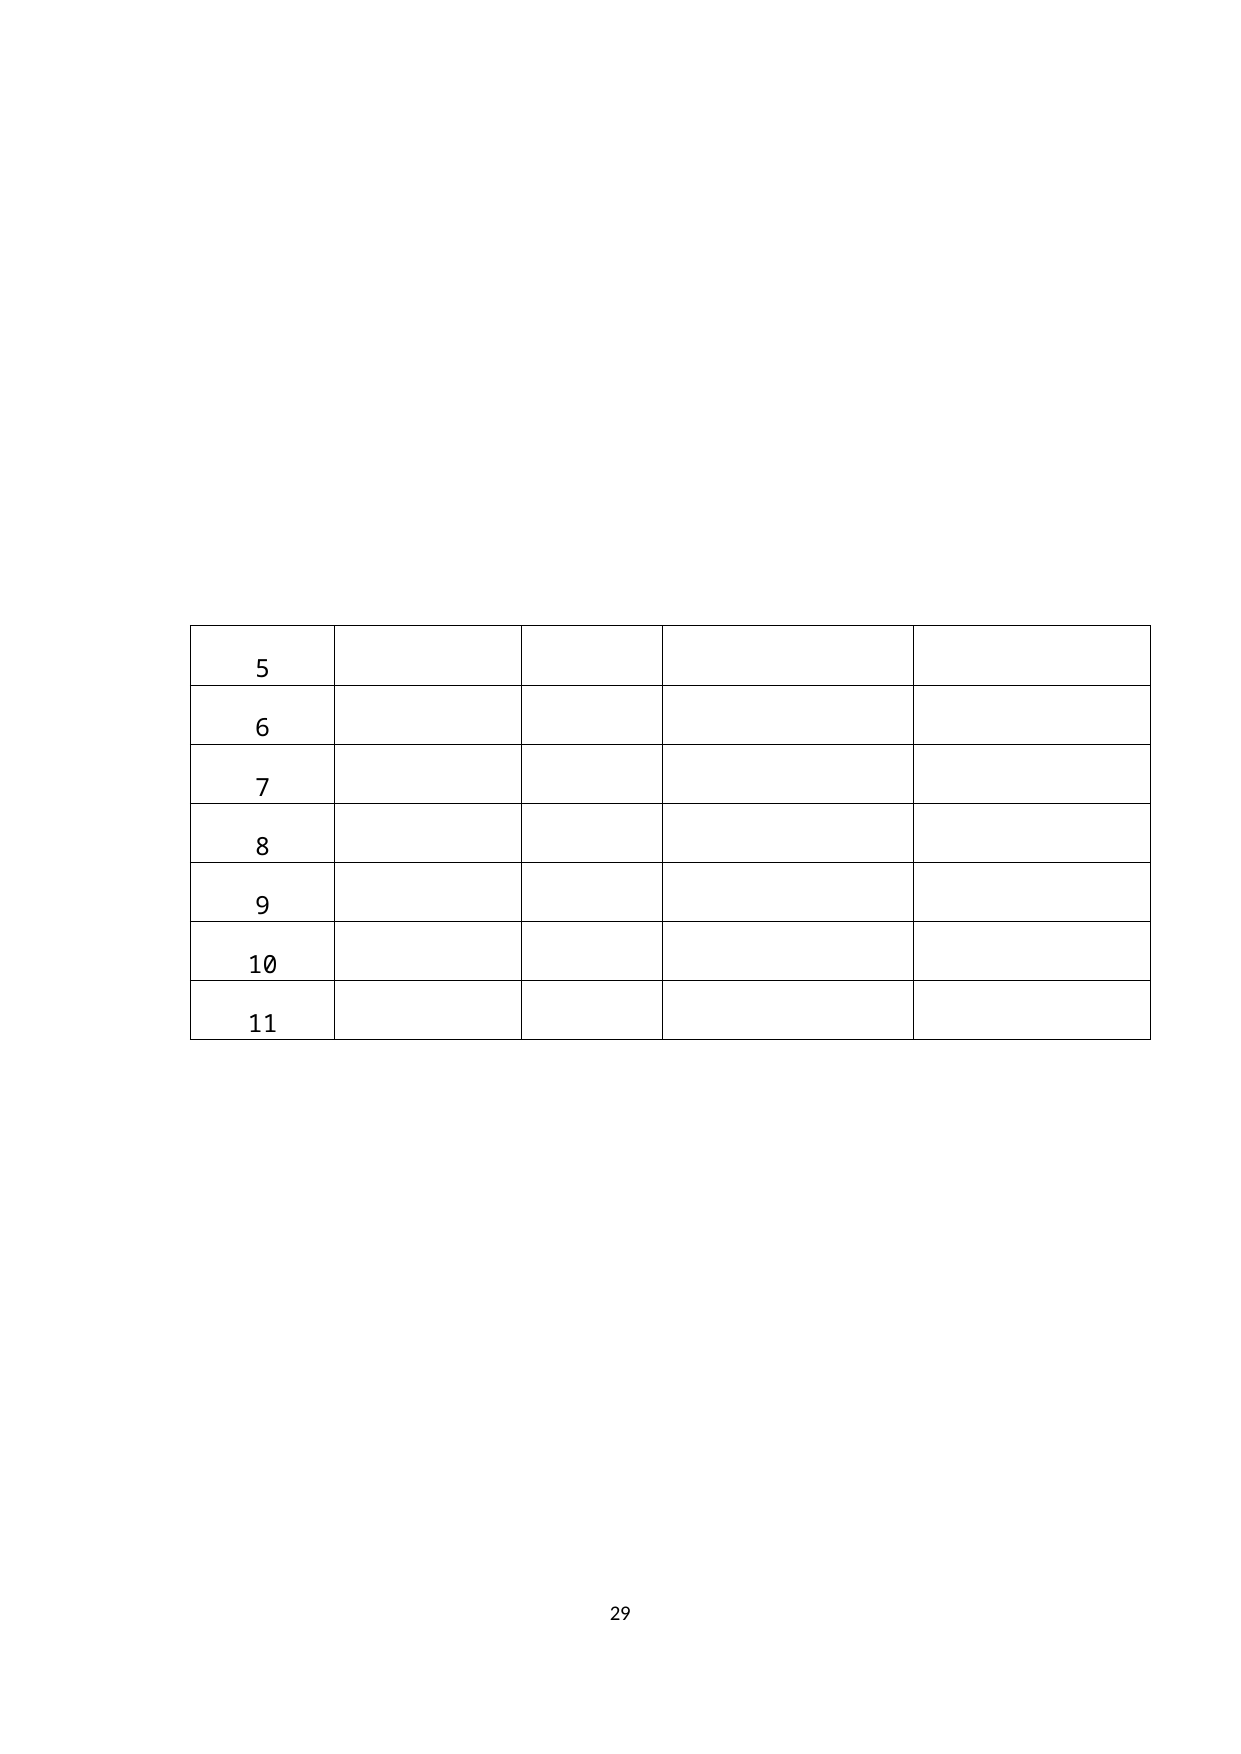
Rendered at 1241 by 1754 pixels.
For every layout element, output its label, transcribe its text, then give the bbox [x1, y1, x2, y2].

table_cell [335, 745, 521, 803]
table_cell [663, 745, 913, 803]
table_cell [522, 745, 662, 803]
table_cell 10 [191, 922, 334, 980]
table_cell 9 [191, 863, 334, 921]
table_cell [522, 981, 662, 1039]
table_cell [663, 922, 913, 980]
table_cell [663, 626, 913, 684]
table_cell [335, 981, 521, 1039]
table_cell [335, 863, 521, 921]
table_cell [335, 626, 521, 684]
table_cell [335, 686, 521, 743]
table_cell [335, 922, 521, 980]
table_cell [522, 863, 662, 921]
table_cell [914, 922, 1150, 980]
table_cell [663, 981, 913, 1039]
table_cell 7 [191, 745, 334, 803]
table_cell 11 [191, 981, 334, 1039]
table_cell [522, 626, 662, 684]
table_cell 6 [191, 686, 334, 743]
table_cell [335, 804, 521, 862]
table_cell [522, 804, 662, 862]
table_cell [663, 863, 913, 921]
table_cell [914, 745, 1150, 803]
table_cell [663, 686, 913, 743]
table_cell [663, 804, 913, 862]
table_cell [914, 686, 1150, 743]
table_cell 5 [191, 626, 334, 684]
table_cell [522, 686, 662, 743]
table_cell 8 [191, 804, 334, 862]
table_cell [914, 626, 1150, 684]
table_cell [914, 804, 1150, 862]
table_cell [914, 981, 1150, 1039]
table_cell [914, 863, 1150, 921]
table_cell [522, 922, 662, 980]
